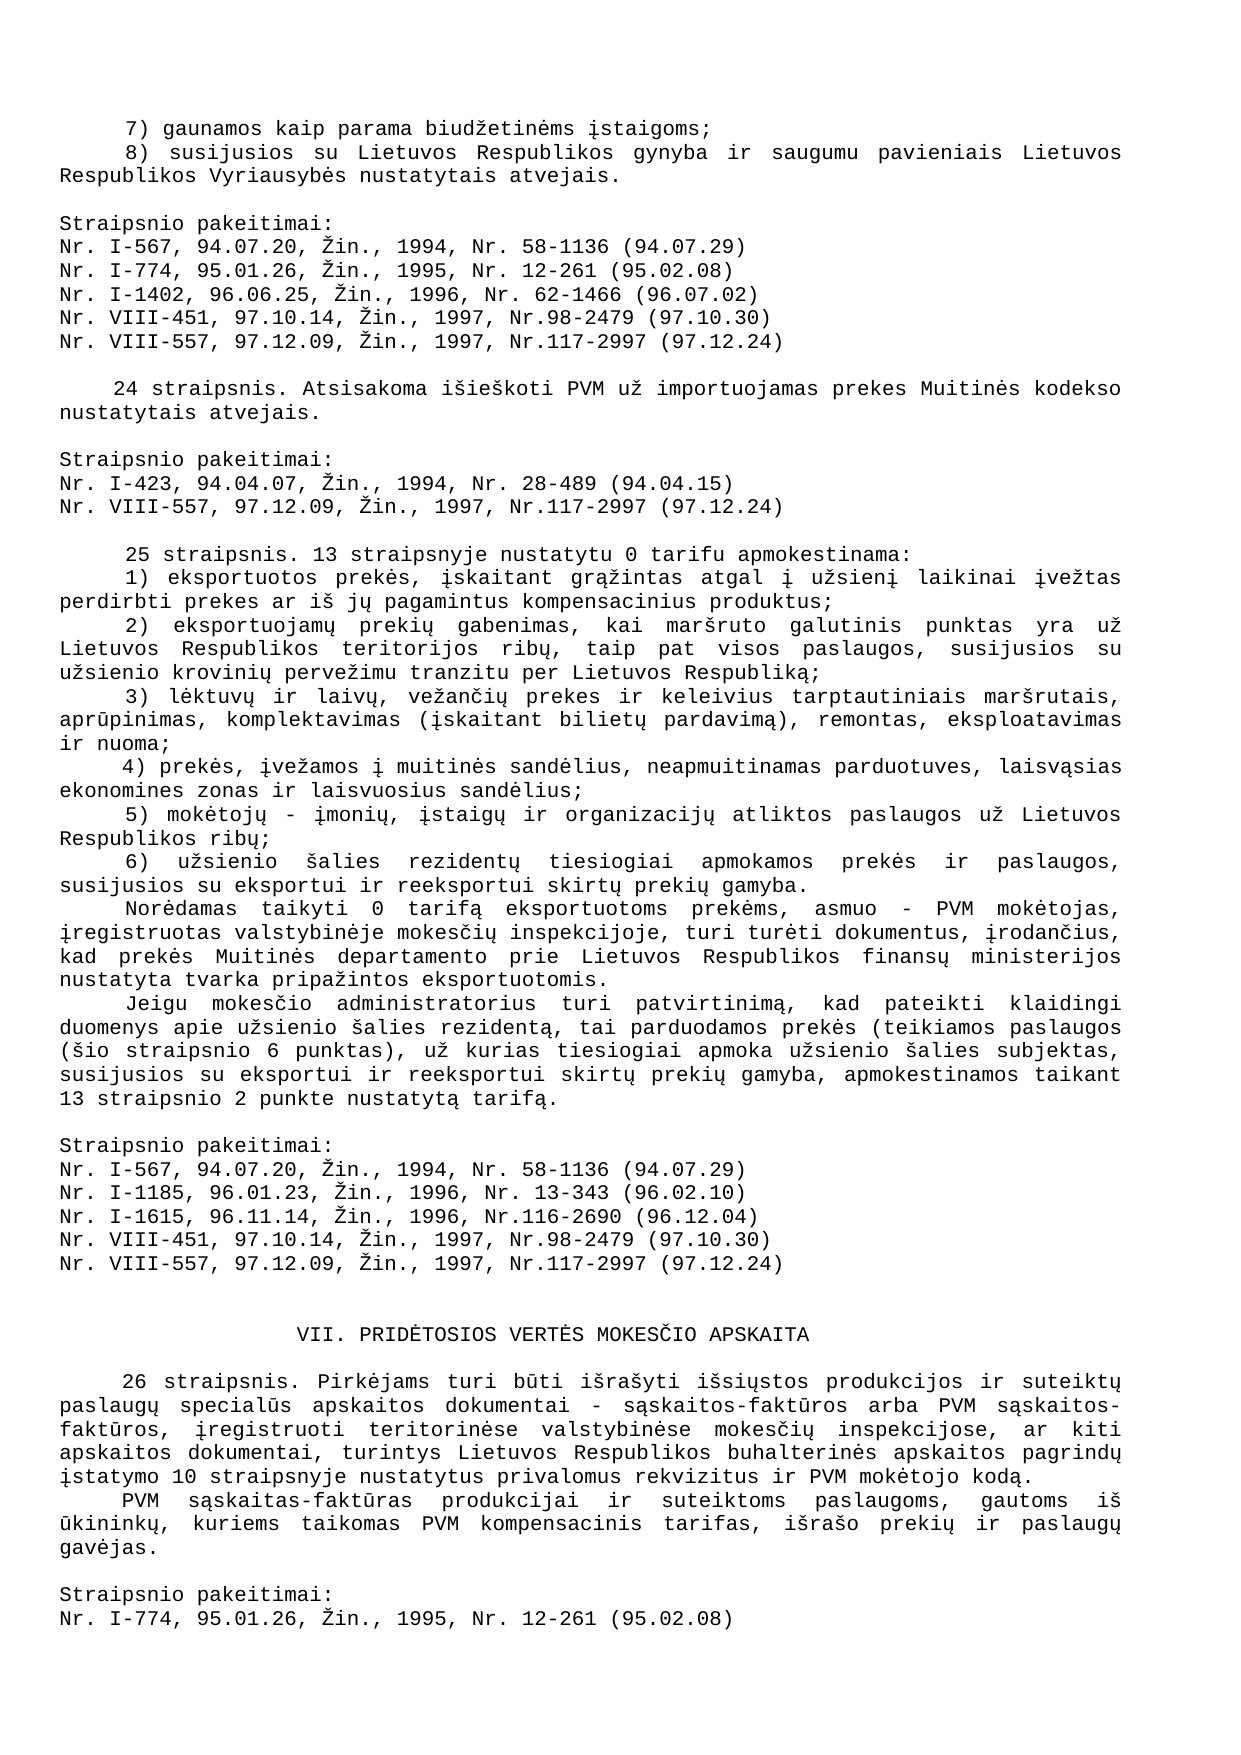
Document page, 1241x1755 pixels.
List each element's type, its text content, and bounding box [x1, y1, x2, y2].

text 2) eksportuojamų prekių gabenimas, kai maršruto galutinis punktas yra už Lietuvos Respublikos teritorijos ribų, taip pat visos paslaugos, susijusios su užsienio krovinių pervežimu tranzitu per Lietuvos Respubliką; [59, 615, 1122, 686]
text Nr. I-774, 95.01.26, Žin., 1995, Nr. 12-261 (95.02.08) [59, 260, 1122, 284]
text Nr. I-1185, 96.01.23, Žin., 1996, Nr. 13-343 (96.02.10) [59, 1182, 1122, 1206]
text 8) susijusios su Lietuvos Respublikos gynyba ir saugumu pavieniais Lietuvos Respublikos Vyriausybės nustatytais atvejais. [59, 142, 1122, 189]
text 7) gaunamos kaip parama biudžetinėms įstaigoms; [59, 118, 1122, 142]
text 25 straipsnis. 13 straipsnyje nustatytu 0 tarifu apmokestinama: [59, 544, 1122, 567]
text VII. PRIDĖTOSIOS VERTĖS MOKESČIO APSKAITA [59, 1324, 1122, 1348]
text Nr. I-1402, 96.06.25, Žin., 1996, Nr. 62-1466 (96.07.02) [59, 284, 1122, 307]
text Nr. VIII-557, 97.12.09, Žin., 1997, Nr.117-2997 (97.12.24) [59, 1253, 1122, 1277]
text PVM sąskaitas-faktūras produkcijai ir suteiktoms paslaugoms, gautoms iš ūkininkų, kuriems taikomas PVM kompensacinis tarifas, išrašo prekių ir paslaugų gavėjas. [59, 1489, 1122, 1561]
text Nr. I-423, 94.04.07, Žin., 1994, Nr. 28-489 (94.04.15) [59, 473, 1122, 496]
text Nr. I-774, 95.01.26, Žin., 1995, Nr. 12-261 (95.02.08) [59, 1608, 1122, 1631]
text 1) eksportuotos prekės, įskaitant grąžintas atgal į užsienį laikinai įvežtas perdirbti prekes ar iš jų pagamintus kompensacinius produktus; [59, 567, 1122, 615]
text Nr. VIII-451, 97.10.14, Žin., 1997, Nr.98-2479 (97.10.30) [59, 307, 1122, 331]
text 24 straipsnis. Atsisakoma išieškoti PVM už importuojamas prekes Muitinės kodekso nustatytais atvejais. [59, 378, 1122, 426]
text Nr. I-567, 94.07.20, Žin., 1994, Nr. 58-1136 (94.07.29) [59, 1158, 1122, 1182]
text Nr. I-567, 94.07.20, Žin., 1994, Nr. 58-1136 (94.07.29) [59, 236, 1122, 260]
text Nr. VIII-451, 97.10.14, Žin., 1997, Nr.98-2479 (97.10.30) [59, 1229, 1122, 1253]
text Straipsnio pakeitimai: [59, 213, 1122, 236]
text Nr. VIII-557, 97.12.09, Žin., 1997, Nr.117-2997 (97.12.24) [59, 496, 1122, 520]
text 3) lėktuvų ir laivų, vežančių prekes ir keleivius tarptautiniais maršrutais, aprūpinimas, komplektavimas (įskaitant bilietų pardavimą), remontas, eksploatavimas ir nuoma; [59, 686, 1122, 757]
text Nr. I-1615, 96.11.14, Žin., 1996, Nr.116-2690 (96.12.04) [59, 1206, 1122, 1229]
text Norėdamas taikyti 0 tarifą eksportuotoms prekėms, asmuo - PVM mokėtojas, įregistruotas valstybinėje mokesčių inspekcijoje, turi turėti dokumentus, įrodančius, kad prekės Muitinės departamento prie Lietuvos Respublikos finansų ministerijos nustatyta tvarka pripažintos eksportuotomis. [59, 898, 1122, 993]
text 5) mokėtojų - įmonių, įstaigų ir organizacijų atliktos paslaugos už Lietuvos Respublikos ribų; [59, 804, 1122, 851]
text 6) užsienio šalies rezidentų tiesiogiai apmokamos prekės ir paslaugos, susijusios su eksportui ir reeksportui skirtų prekių gamyba. [59, 851, 1122, 898]
text 4) prekės, įvežamos į muitinės sandėlius, neapmuitinamas parduotuves, laisvąsias ekonomines zonas ir laisvuosius sandėlius; [59, 757, 1122, 804]
text Straipsnio pakeitimai: [59, 1584, 1122, 1608]
text Straipsnio pakeitimai: [59, 1135, 1122, 1158]
text 26 straipsnis. Pirkėjams turi būti išrašyti išsiųstos produkcijos ir suteiktų paslaugų specialūs apskaitos dokumentai - sąskaitos-faktūros arba PVM sąskaitos-faktūros, įregistruoti teritorinėse valstybinėse mokesčių inspekcijose, ar kiti apskaitos dokumentai, turintys Lietuvos Respublikos buhalterinės apskaitos pagrindų įstatymo 10 straipsnyje nustatytus privalomus rekvizitus ir PVM mokėtojo kodą. [59, 1371, 1122, 1489]
text Straipsnio pakeitimai: [59, 449, 1122, 473]
text Jeigu mokesčio administratorius turi patvirtinimą, kad pateikti klaidingi duomenys apie užsienio šalies rezidentą, tai parduodamos prekės (teikiamos paslaugos (šio straipsnio 6 punktas), už kurias tiesiogiai apmoka užsienio šalies subjektas, susijusios su eksportui ir reeksportui skirtų prekių gamyba, apmokestinamos taikant 13 straipsnio 2 punkte nustatytą tarifą. [59, 993, 1122, 1111]
text Nr. VIII-557, 97.12.09, Žin., 1997, Nr.117-2997 (97.12.24) [59, 331, 1122, 354]
